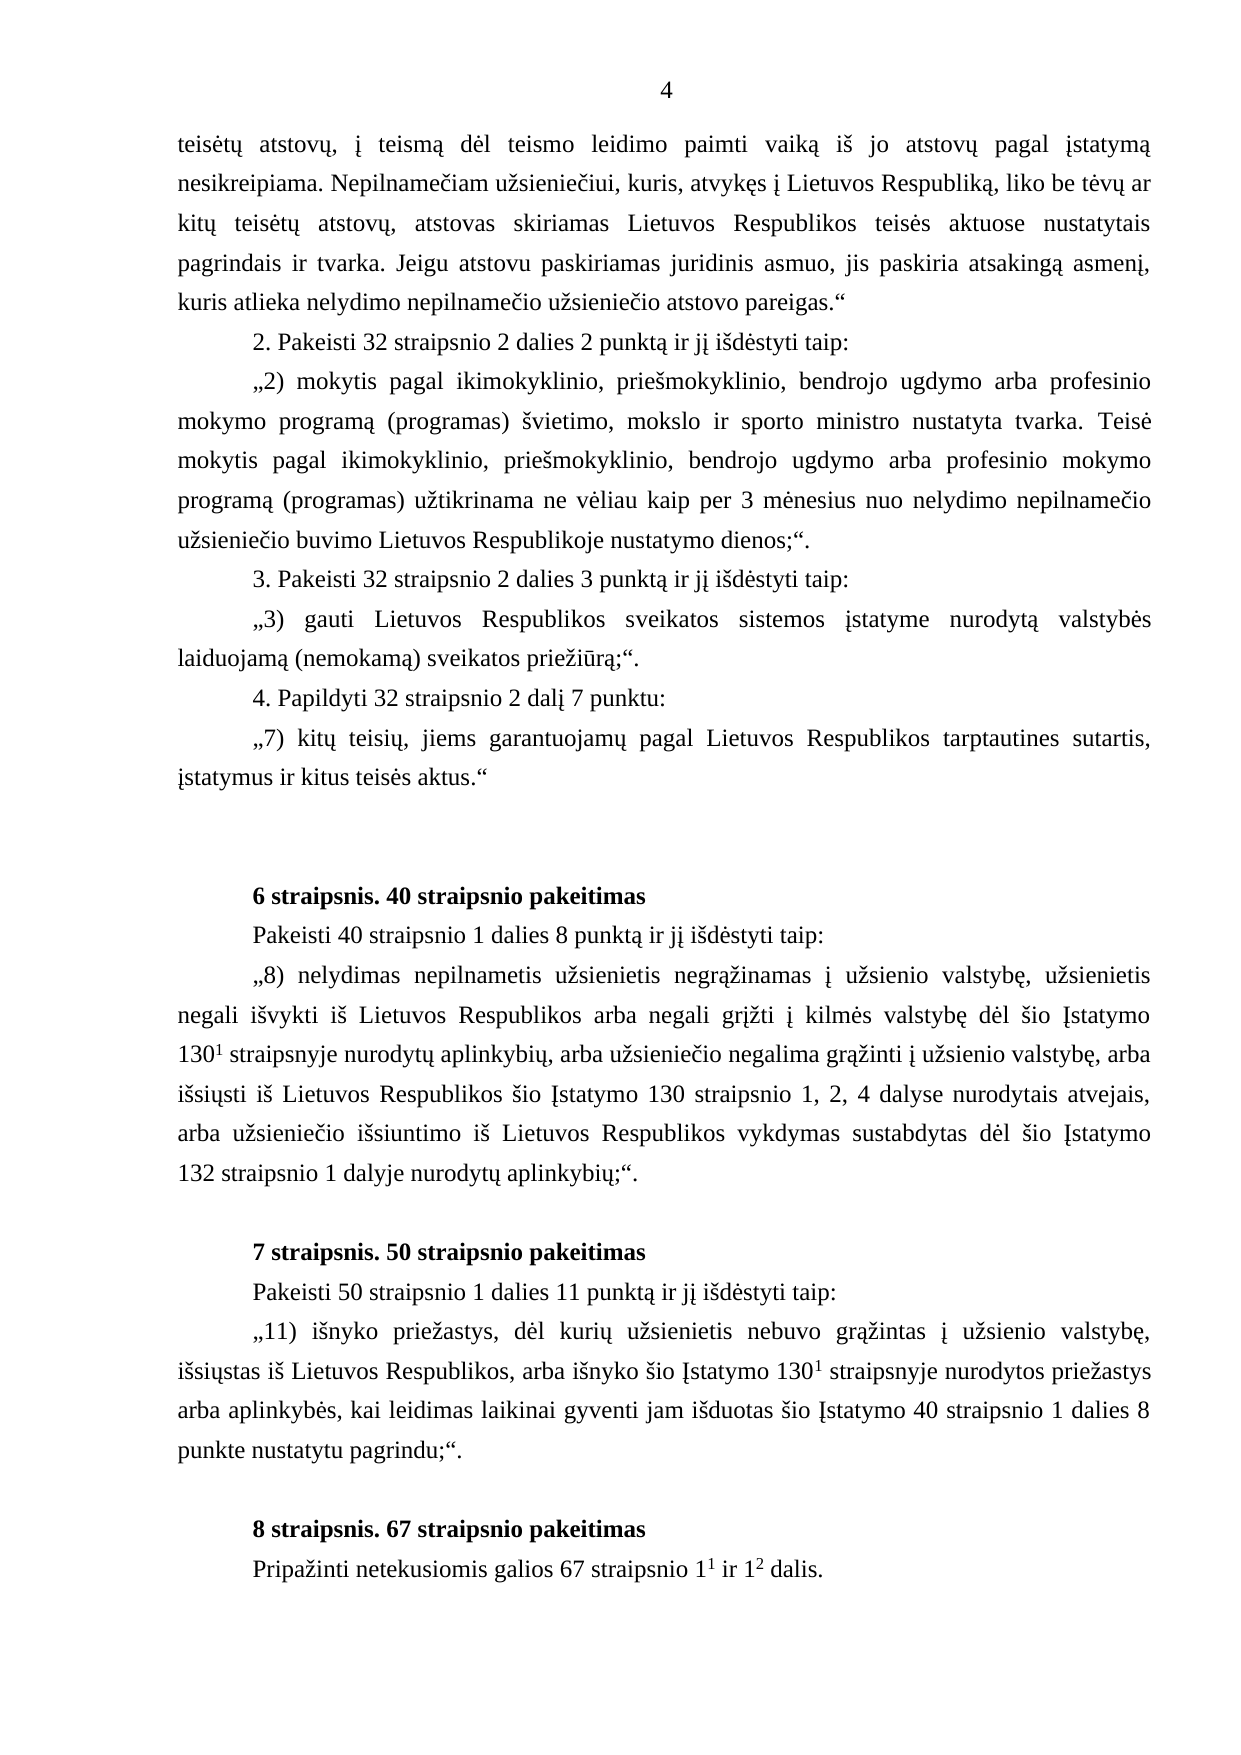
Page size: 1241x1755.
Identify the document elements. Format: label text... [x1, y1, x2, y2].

text 8 straipsnis. 67 straipsnio pakeitimas [177, 1503, 1152, 1543]
text Pripažinti netekusiomis galios 67 straipsnio 11 ir 12 dalis. [177, 1543, 1152, 1583]
text „8) nelydimas nepilnametis užsienietis negrąžinamas į užsienio valstybę, užsienietis negali išvykti iš Lietuvos Respublikos arba negali grįžti į kilmės valstybę dėl šio Įstatymo 1301 straipsnyje nurodytų aplinkybių, arba užsieniečio negalima grąžinti į užsienio valstybę, arba išsiųsti iš Lietuvos Respublikos šio Įstatymo 130 straipsnio 1, 2, 4 dalyse nurodytais atvejais, arba užsieniečio išsiuntimo iš Lietuvos Respublikos vykdymas sustabdytas dėl šio Įstatymo 132 straipsnio 1 dalyje nurodytų aplinkybių;“. [177, 949, 1152, 1187]
text „2) mokytis pagal ikimokyklinio, priešmokyklinio, bendrojo ugdymo arba profesinio mokymo programą (programas) švietimo, mokslo ir sporto ministro nustatyta tvarka. Teisė mokytis pagal ikimokyklinio, priešmokyklinio, bendrojo ugdymo arba profesinio mokymo programą (programas) užtikrinama ne vėliau kaip per 3 mėnesius nuo nelydimo nepilnamečio užsieniečio buvimo Lietuvos Respublikoje nustatymo dienos;“. [177, 356, 1152, 553]
text 6 straipsnis. 40 straipsnio pakeitimas [177, 870, 1152, 910]
text „7) kitų teisių, jiems garantuojamų pagal Lietuvos Respublikos tarptautines sutartis, įstatymus ir kitus teisės aktus.“ [177, 712, 1152, 791]
text „11) išnyko priežastys, dėl kurių užsienietis nebuvo grąžintas į užsienio valstybę, išsiųstas iš Lietuvos Respublikos, arba išnyko šio Įstatymo 1301 straipsnyje nurodytos priežastys arba aplinkybės, kai leidimas laikinai gyventi jam išduotas šio Įstatymo 40 straipsnio 1 dalies 8 punkte nustatytu pagrindu;“. [177, 1306, 1152, 1464]
text Pakeisti 40 straipsnio 1 dalies 8 punktą ir jį išdėstyti taip: [177, 910, 1152, 949]
text 3. Pakeisti 32 straipsnio 2 dalies 3 punktą ir jį išdėstyti taip: [177, 553, 1152, 593]
text 4. Papildyti 32 straipsnio 2 dalį 7 punktu: [177, 672, 1152, 712]
text Pakeisti 50 straipsnio 1 dalies 11 punktą ir jį išdėstyti taip: [177, 1266, 1152, 1306]
text teisėtų atstovų, į teismą dėl teismo leidimo paimti vaiką iš jo atstovų pagal įstatymą nesikreipiama. Nepilnamečiam užsieniečiui, kuris, atvykęs į Lietuvos Respubliką, liko be tėvų ar kitų teisėtų atstovų, atstovas skiriamas Lietuvos Respublikos teisės aktuose nustatytais pagrindais ir tvarka. Jeigu atstovu paskiriamas juridinis asmuo, jis paskiria atsakingą asmenį, kuris atlieka nelydimo nepilnamečio užsieniečio atstovo pareigas.“ [177, 118, 1152, 316]
text „3) gauti Lietuvos Respublikos sveikatos sistemos įstatyme nurodytą valstybės laiduojamą (nemokamą) sveikatos priežiūrą;“. [177, 593, 1152, 672]
text 2. Pakeisti 32 straipsnio 2 dalies 2 punktą ir jį išdėstyti taip: [177, 316, 1152, 356]
text 7 straipsnis. 50 straipsnio pakeitimas [177, 1226, 1152, 1266]
